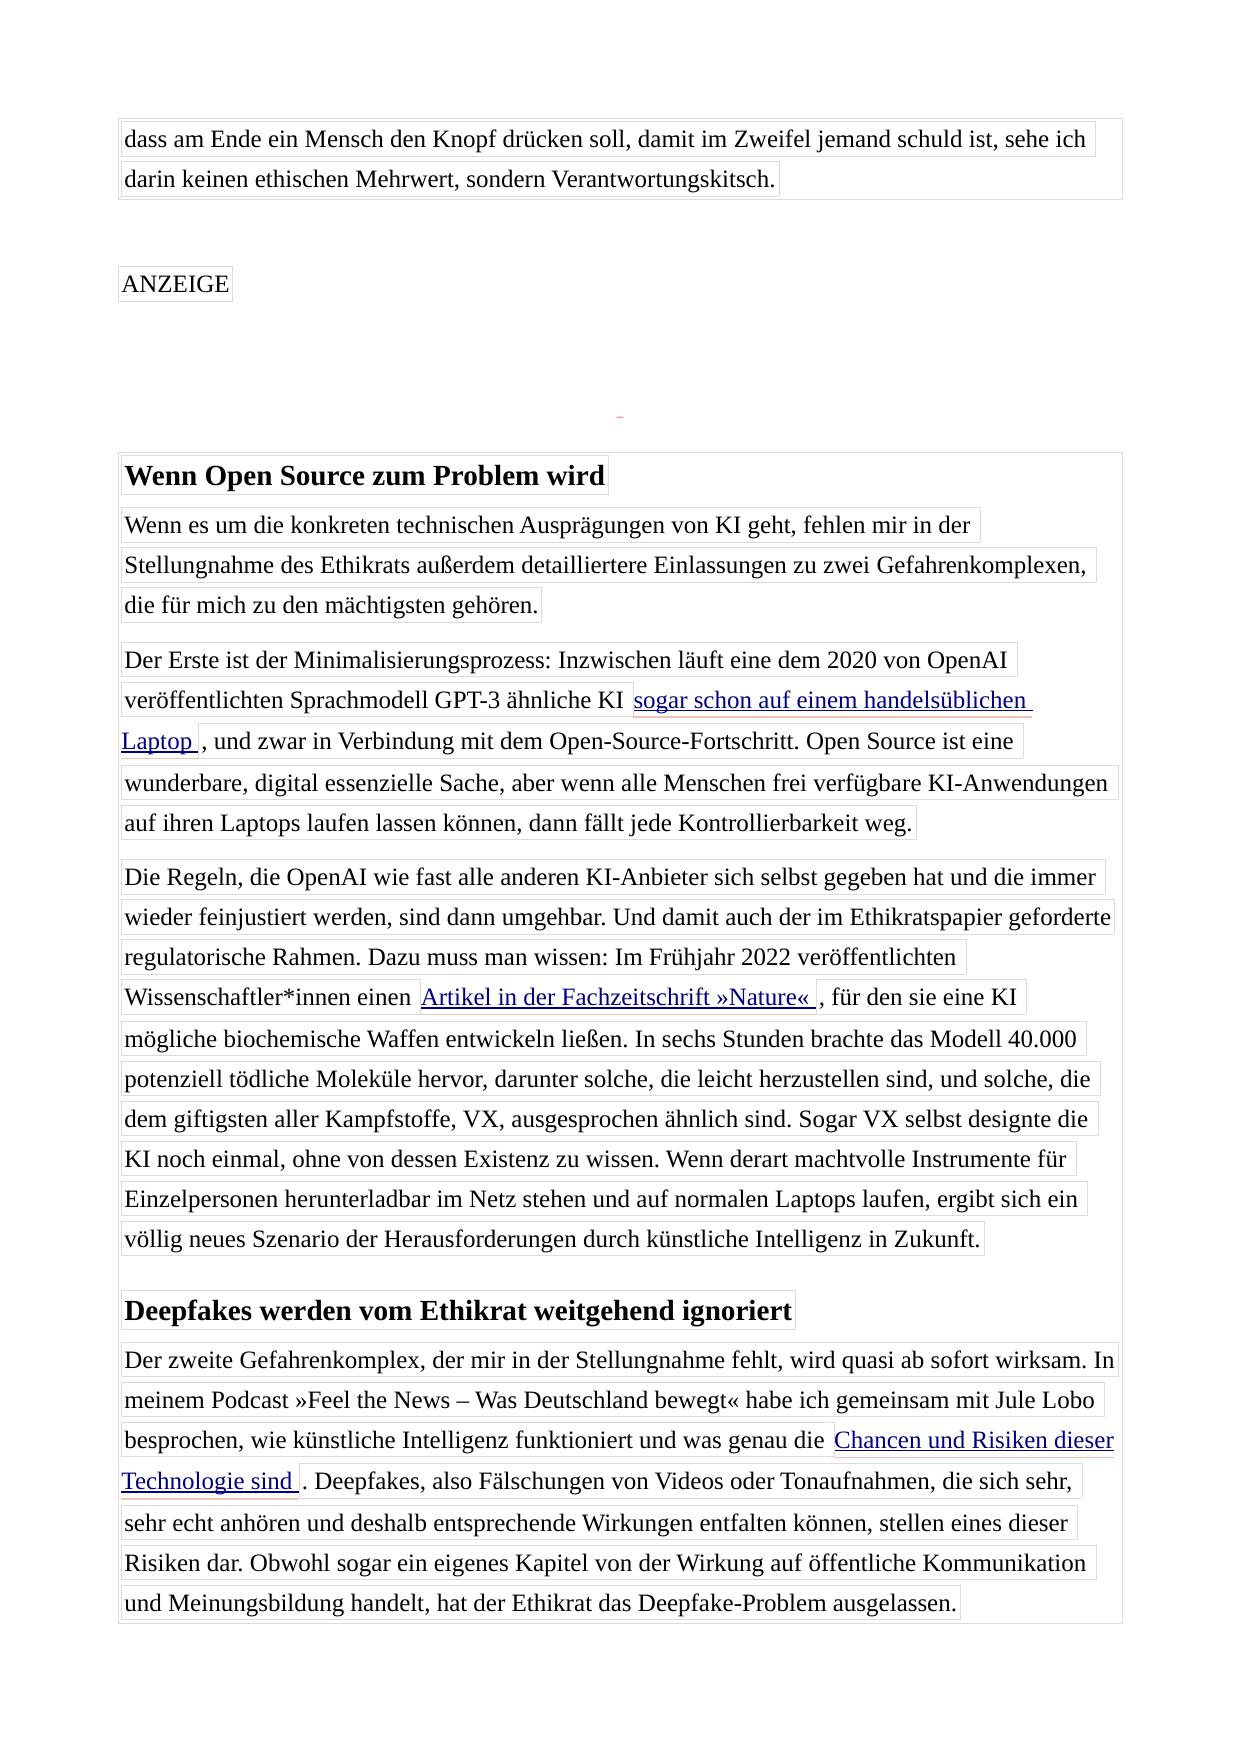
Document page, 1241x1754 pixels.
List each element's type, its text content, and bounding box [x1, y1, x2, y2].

text Der zweite Gefahrenkomplex, der mir in der Stellungnahme fehlt, wird quasi ab sofort wirksam. In meinem Podcast »Feel the News – Was Deutschland bewegt« habe ich gemeinsam mit Jule Lobo besprochen, wie künstliche Intelligenz funktioniert und was genau die Chancen und Risiken dieser Technologie sind . Deepfakes, also Fälschungen von Videos oder Tonaufnahmen, die sich sehr, sehr echt anhören und deshalb entsprechende Wirkungen entfalten können, stellen eines dieser Risiken dar. Obwohl sogar ein eigenes Kapitel von der Wirkung auf öffentliche Kommunikation und Meinungsbildung handelt, hat der Ethikrat das Deepfake-Problem ausgelassen. [119, 1339, 1122, 1623]
text [233, 266, 1122, 301]
text dass am Ende ein Mensch den Knopf drücken soll, damit im Zweifel jemand schuld ist, sehe ich darin keinen ethischen Mehrwert, sondern Verantwortungskitsch. [119, 119, 1122, 199]
text Der Erste ist der Minimalisierungsprozess: Inzwischen läuft eine dem 2020 von OpenAI veröffentlichten Sprachmodell GPT-3 ähnliche KI sogar schon auf einem handelsüblichen Laptop , und zwar in Verbindung mit dem Open-Source-Fortschritt. Open Source ist eine wunderbare, digital essenzielle Sache, aber wenn alle Menschen frei verfügbare KI-Anwendungen auf ihren Laptops laufen lassen können, dann fällt jede Kontrollierbarkeit weg. [119, 639, 1122, 839]
subtitle Wenn Open Source zum Problem wird [119, 453, 1122, 494]
text ANZEIGE [119, 267, 232, 301]
text Die Regeln, die OpenAI wie fast alle anderen KI-Anbieter sich selbst gegeben hat und die immer wieder feinjustiert werden, sind dann umgehbar. Und damit auch der im Ethikratspapier geforderte regulatorische Rahmen. Dazu muss man wissen: Im Frühjahr 2022 veröffentlichten Wissenschaftler*innen einen Artikel in der Fachzeitschrift »Nature« , für den sie eine KI mögliche biochemische Waffen entwickeln ließen. In sechs Stunden brachte das Modell 40.000 potenziell tödliche Moleküle hervor, darunter solche, die leicht herzustellen sind, und solche, die dem giftigsten aller Kampfstoffe, VX, ausgesprochen ähnlich sind. Sogar VX selbst designte die KI noch einmal, ohne von dessen Existenz zu wissen. Wenn derart machtvolle Instrumente für Einzelpersonen herunterladbar im Netz stehen und auf normalen Laptops laufen, ergibt sich ein völlig neues Szenario der Herausforderungen durch künstliche Intelligenz in Zukunft. [119, 856, 1122, 1255]
subtitle Deepfakes werden vom Ethikrat weitgehend ignoriert [119, 1287, 1122, 1329]
text Wenn es um die konkreten technischen Ausprägungen von KI geht, fehlen mir in der Stellungnahme des Ethikrats außerdem detailliertere Einlassungen zu zwei Gefahrenkomplexen, die für mich zu den mächtigsten gehören. [119, 504, 1122, 622]
